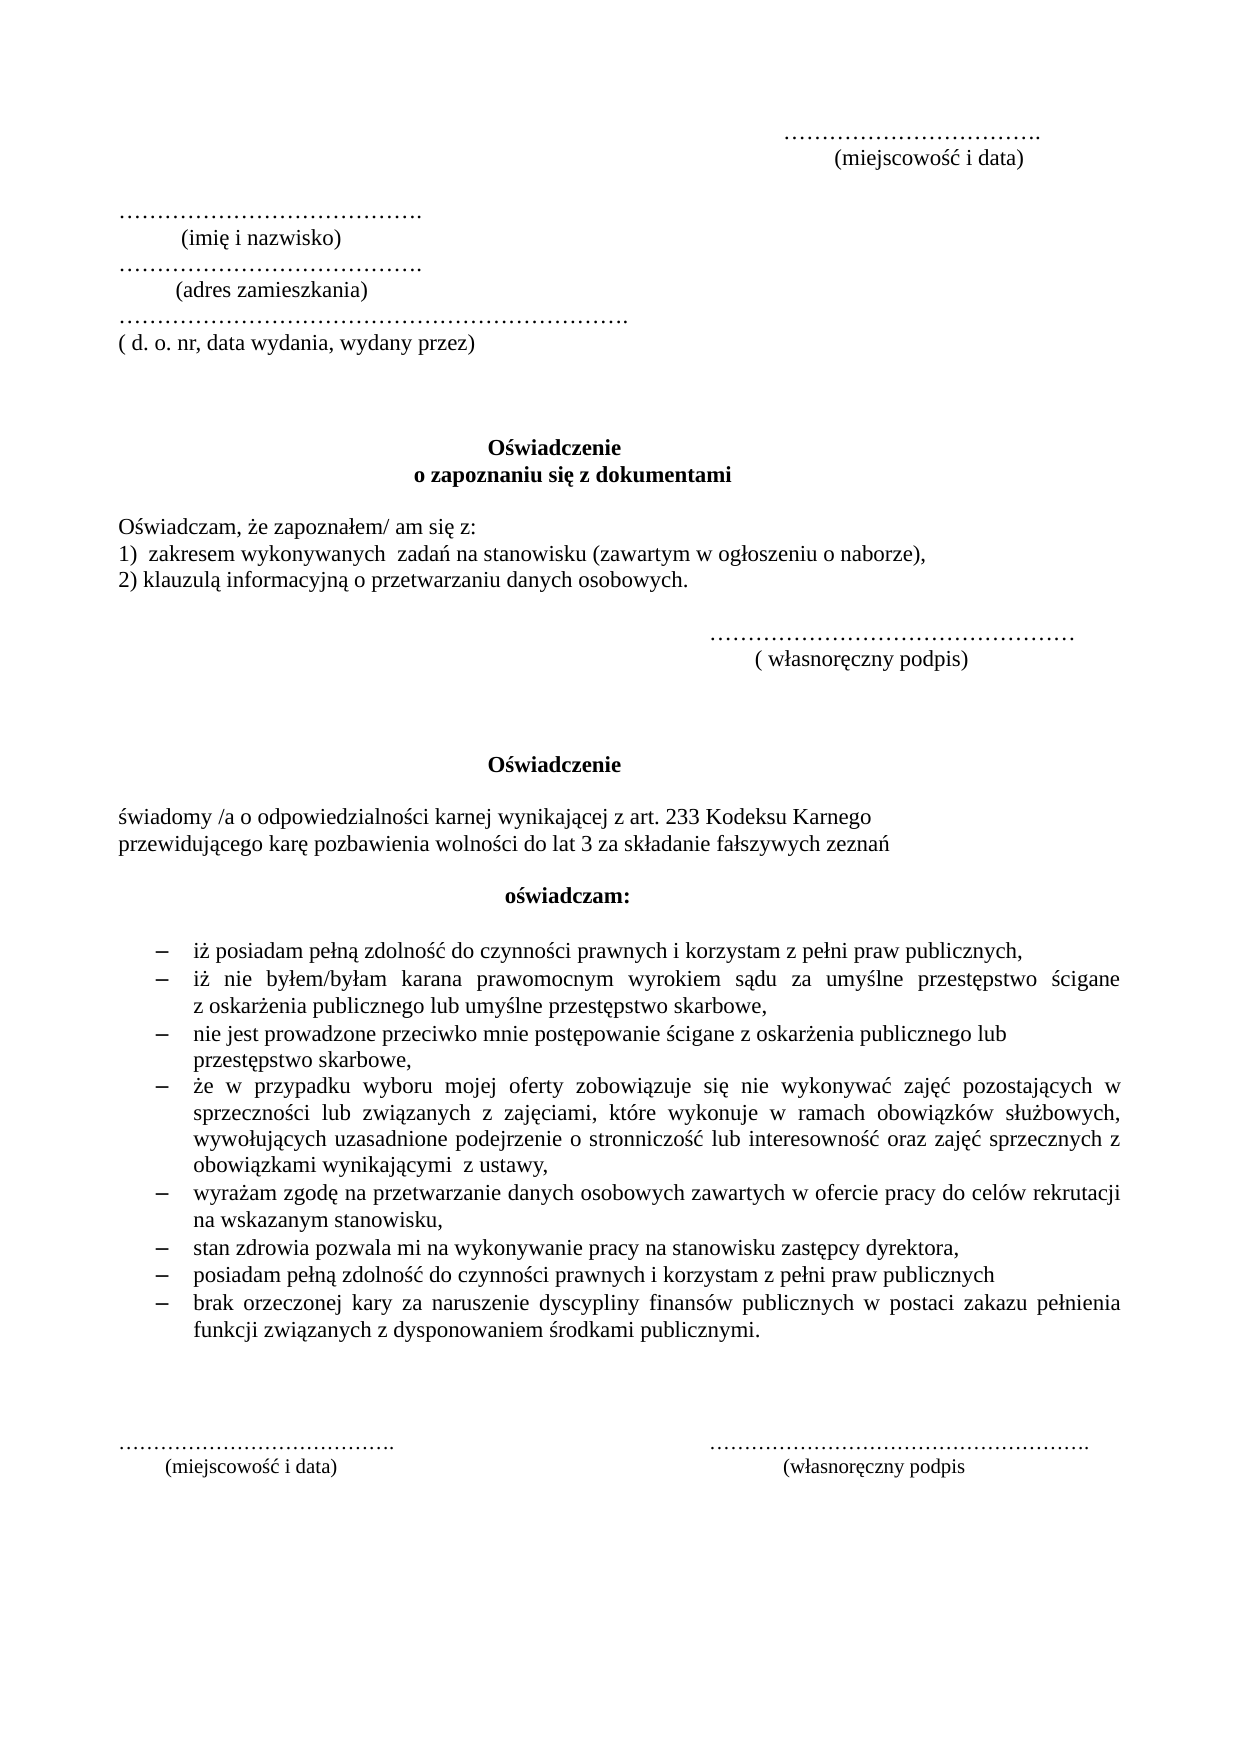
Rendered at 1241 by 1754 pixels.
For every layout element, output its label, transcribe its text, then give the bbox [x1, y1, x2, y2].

list nie jest prowadzone przeciwko mnie postępowanie ścigane z oskarżenia publicznego lub przestępstwo skarbowe, [156, 1020, 1122, 1072]
text ( własnoręczny podpis) [118, 645, 1122, 672]
text Oświadczenie [118, 751, 1122, 777]
text Oświadczam, że zapoznałem/ am się z: [118, 513, 1122, 540]
list stan zdrowia pozwala mi na wykonywanie pracy na stanowisku zastępcy dyrektora, [156, 1234, 1122, 1260]
list że w przypadku wyboru mojej oferty zobowiązuje się nie wykonywać zajęć pozostających w sprzeczności lub związanych z zajęciami, które wykonuje w ramach obowiązków służbowych, wywołujących uzasadnione podejrzenie o stronniczość lub interesowność oraz zajęć sprzecznych z obowiązkami wynikającymi z ustawy, [156, 1072, 1122, 1178]
text 1) zakresem wykonywanych zadań na stanowisku (zawartym w ogłoszeniu o naborze), [118, 540, 1122, 566]
text Oświadczenie [118, 434, 1122, 461]
text (imię i nazwisko) [118, 223, 1122, 250]
text ……………………………. [118, 118, 1122, 144]
text (adres zamieszkania) [118, 276, 1122, 303]
list wyrażam zgodę na przetwarzanie danych osobowych zawartych w ofercie pracy do celów rekrutacji na wskazanym stanowisku, [156, 1179, 1122, 1232]
text 2) klauzulą informacyjną o przetwarzaniu danych osobowych. [118, 566, 1122, 592]
text (miejscowość i data) [118, 144, 1122, 171]
list posiadam pełną zdolność do czynności prawnych i korzystam z pełni praw publicznych [156, 1262, 1122, 1288]
text (miejscowość i data) (własnoręczny podpis [118, 1454, 1122, 1478]
text ………………………………………… [118, 619, 1122, 645]
list brak orzeczonej kary za naruszenie dyscypliny finansów publicznych w postaci zakazu pełnienia funkcji związanych z dysponowaniem środkami publicznymi. [156, 1289, 1122, 1342]
list iż posiadam pełną zdolność do czynności prawnych i korzystam z pełni praw publicznych, [156, 937, 1122, 964]
list iż nie byłem/byłam karana prawomocnym wyrokiem sądu za umyślne przestępstwo ścigane z oskarżenia publicznego lub umyślne przestępstwo skarbowe, [156, 965, 1122, 1018]
text o zapoznaniu się z dokumentami [118, 461, 1122, 487]
text …………………………………. ………………………………………………. [118, 1430, 1122, 1454]
text ( d. o. nr, data wydania, wydany przez) [118, 329, 1122, 355]
text …………………………………. [118, 197, 1122, 223]
text oświadczam: [118, 882, 1122, 909]
text przewidującego karę pozbawienia wolności do lat 3 za składanie fałszywych zeznań [118, 830, 1122, 856]
text …………………………………. [118, 250, 1122, 276]
text …………………………………………………………. [118, 303, 1122, 329]
text świadomy /a o odpowiedzialności karnej wynikającej z art. 233 Kodeksu Karnego [118, 803, 1122, 830]
